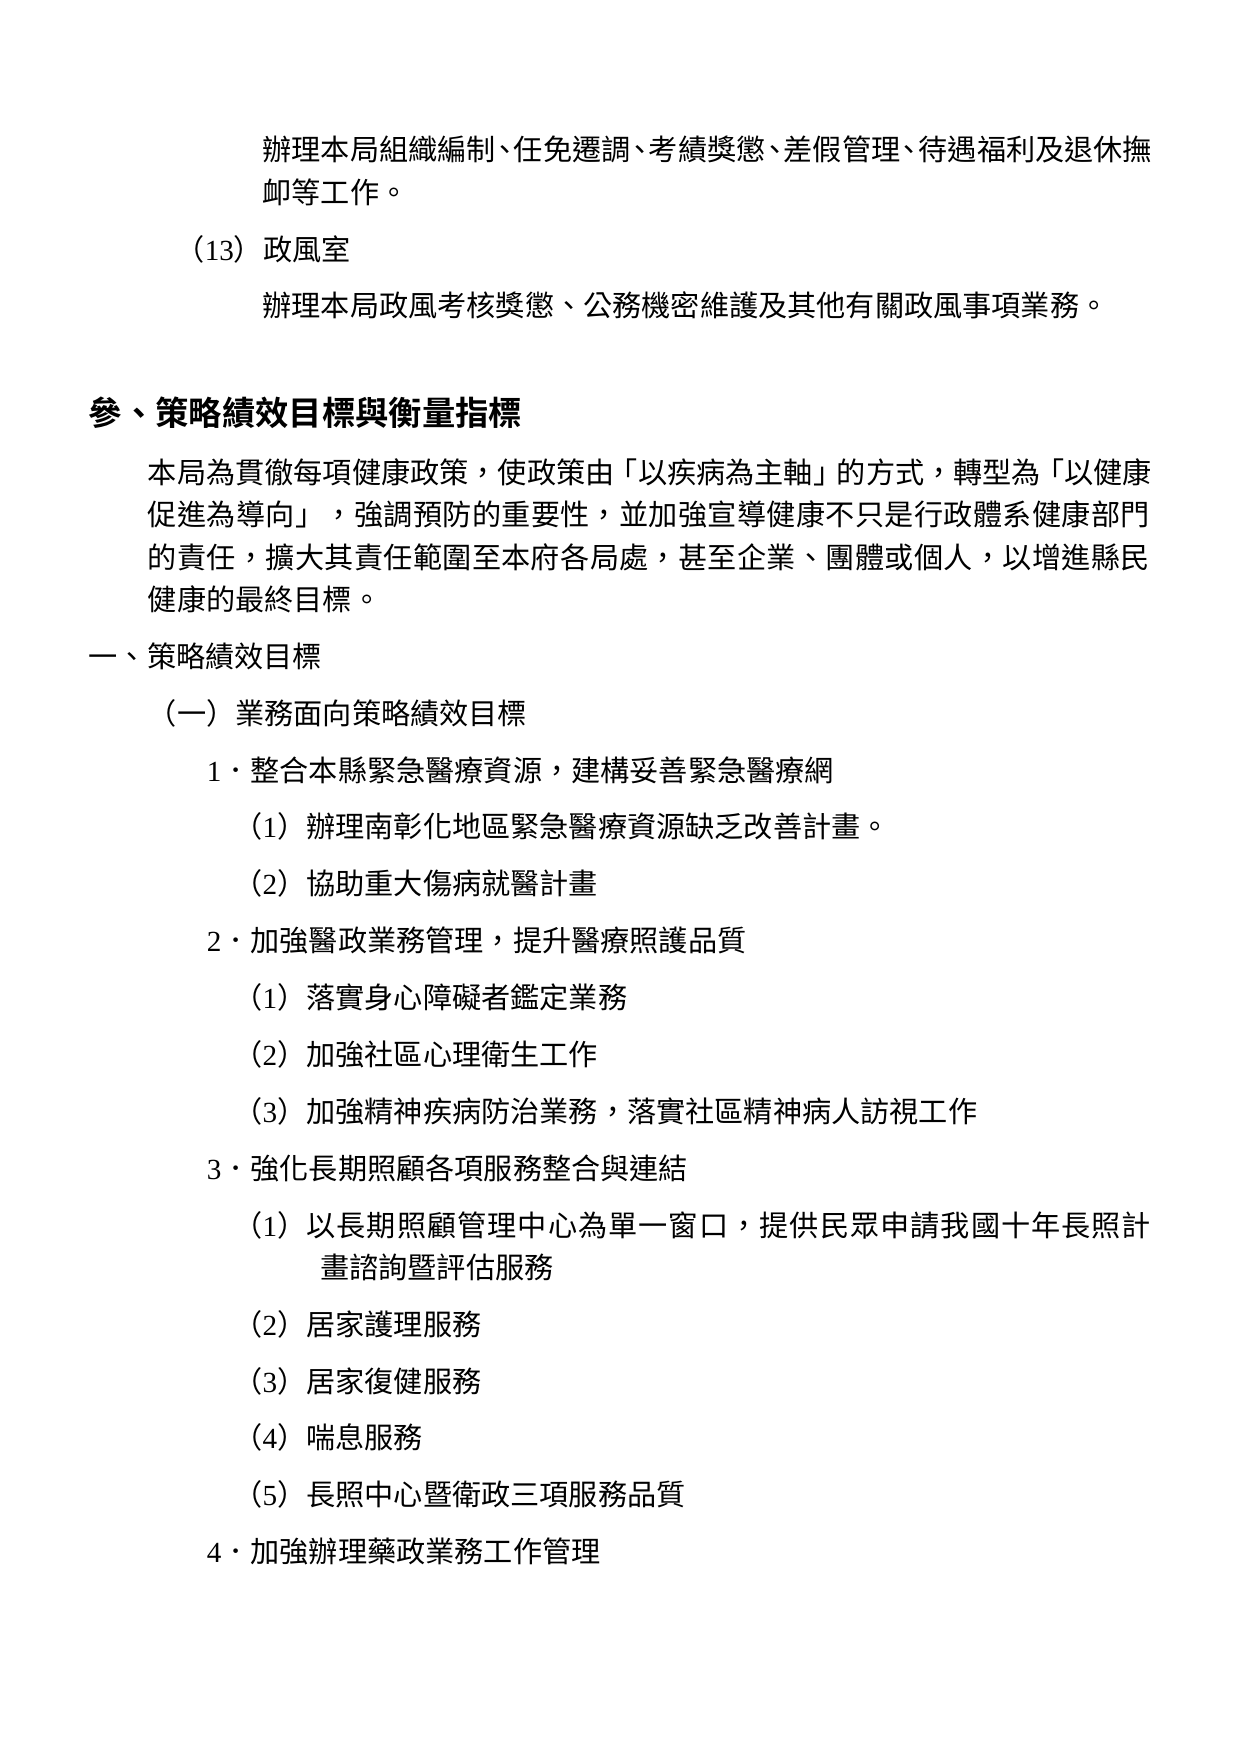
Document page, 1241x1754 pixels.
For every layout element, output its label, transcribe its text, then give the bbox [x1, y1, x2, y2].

list 加強醫政業務管理，提升醫療照護品質 [207, 918, 1152, 960]
list 居家護理服務 [233, 1301, 1152, 1343]
list 以長期照顧管理中心為單一窗口，提供民眾申請我國十年長照計畫諮詢暨評估服務 [233, 1202, 1152, 1287]
list 加強精神疾病防治業務，落實社區精神病人訪視工作 [233, 1088, 1152, 1131]
list 喘息服務 [233, 1415, 1152, 1457]
list 加強辦理藥政業務工作管理 [207, 1529, 1152, 1571]
list 辦理南彰化地區緊急醫療資源缺乏改善計畫。 [233, 804, 1152, 846]
list 政風室 [175, 226, 1152, 268]
list 長照中心暨衛政三項服務品質 [233, 1472, 1152, 1514]
list 落實身心障礙者鑑定業務 [233, 974, 1152, 1017]
list 整合本縣緊急醫療資源，建構妥善緊急醫療網 [207, 747, 1152, 789]
text 辦理本局政風考核獎懲、公務機密維護及其他有關政風事項業務。 [262, 283, 1152, 325]
list 加強社區心理衛生工作 [233, 1031, 1152, 1074]
text （一）業務面向策略績效目標 [148, 690, 1152, 732]
text 參、策略績效目標與衡量指標 [88, 387, 1152, 435]
list 強化長期照顧各項服務整合與連結 [207, 1145, 1152, 1187]
list 協助重大傷病就醫計畫 [233, 861, 1152, 903]
list 居家復健服務 [233, 1358, 1152, 1400]
text 一、策略績效目標 [88, 633, 1152, 676]
text 辦理本局組織編制、任免遷調、考績獎懲、差假管理、待遇福利及退休撫卹等工作。 [262, 127, 1152, 212]
text 本局為貫徹每項健康政策，使政策由「以疾病為主軸」的方式，轉型為「以健康促進為導向」，強調預防的重要性，並加強宣導健康不只是行政體系健康部門的責任，擴大其責任範圍至本府各局處，甚至企業、團體或個人，以增進縣民健康的最終目標。 [148, 449, 1152, 619]
